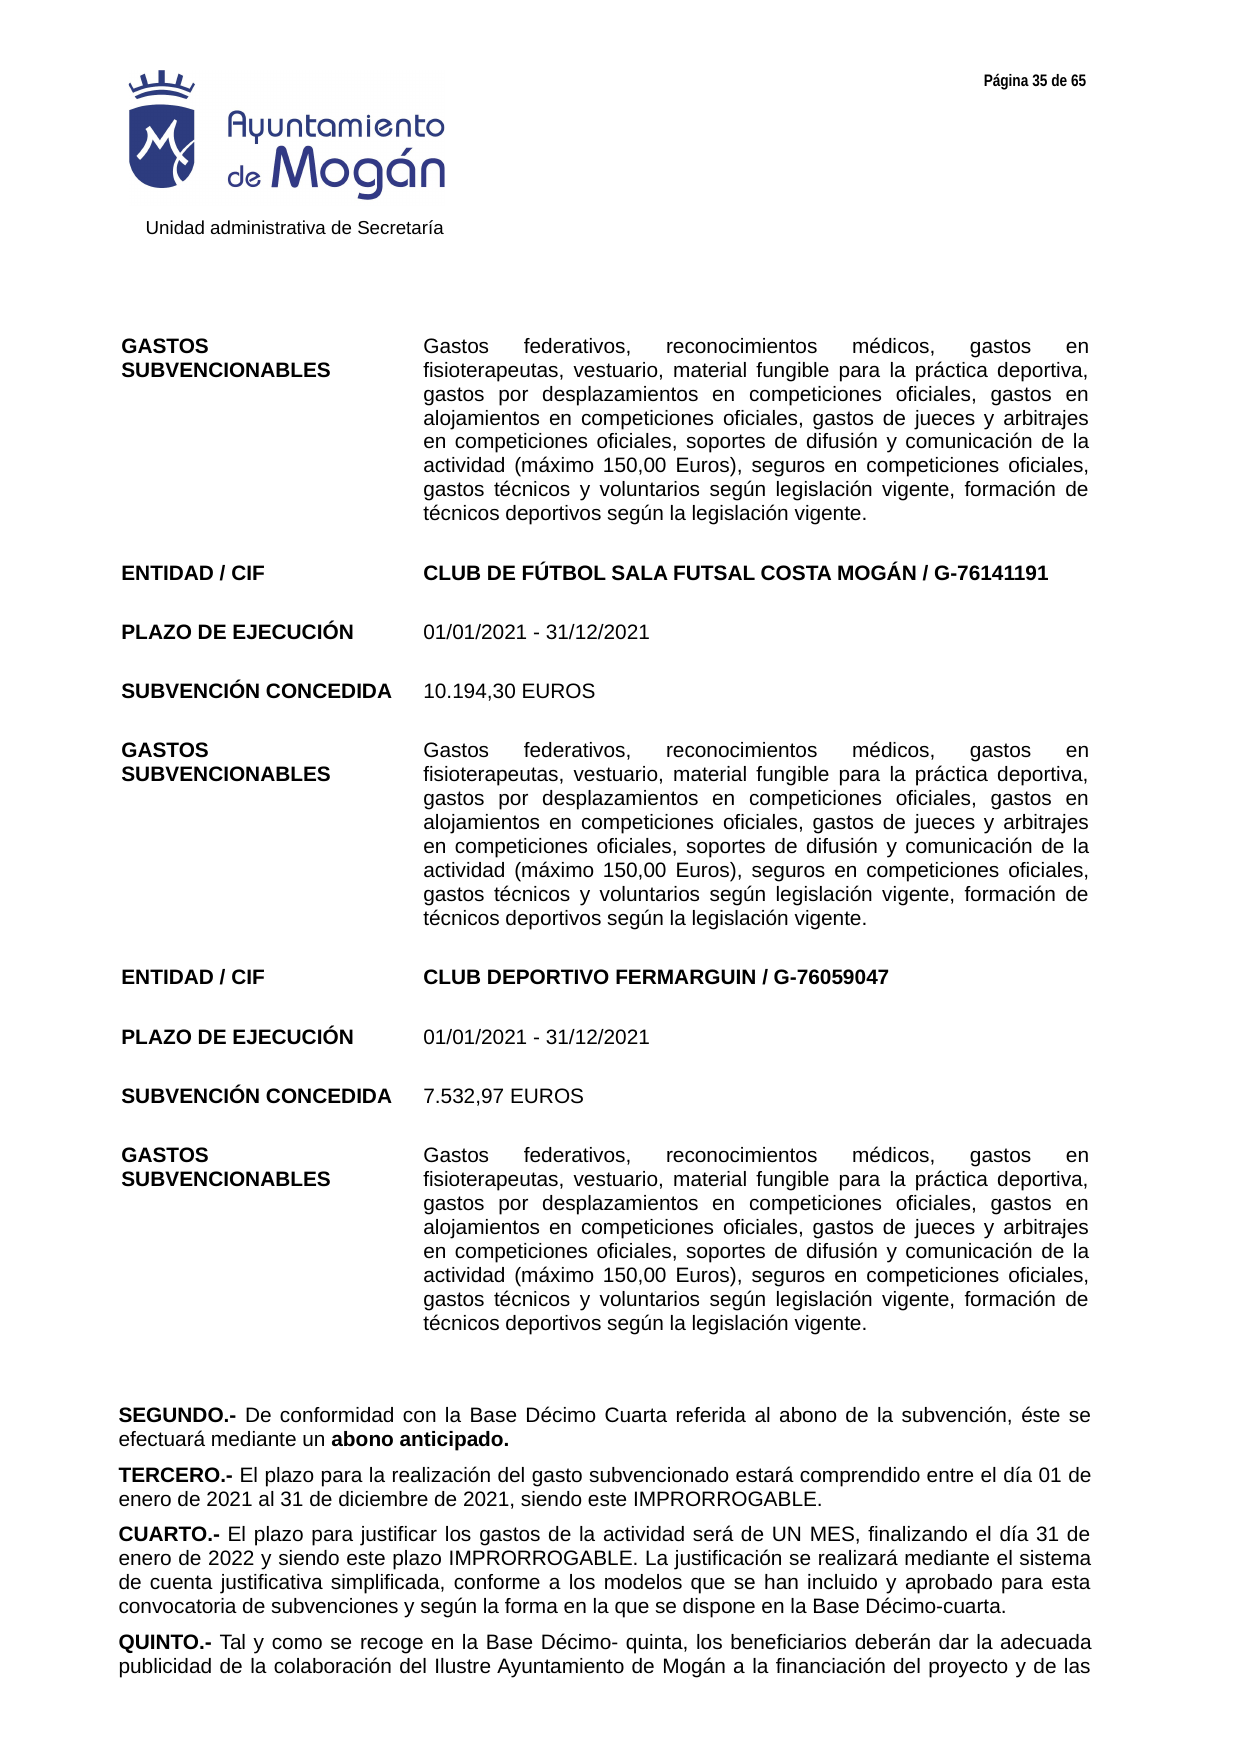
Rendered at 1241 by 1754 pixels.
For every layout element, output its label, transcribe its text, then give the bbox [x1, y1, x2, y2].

table_cell GASTOS SUBVENCIONABLES [118, 1140, 420, 1367]
table_cell Gastos federativos, reconocimientos médicos, gastos en fisioterapeutas, vestuario, material fungible para la práctica deportiva, gastos por desplazamientos en competiciones oficiales, gastos en alojamientos en competiciones oficiales, gastos de jueces y arbitrajes en competiciones oficiales, soportes de difusión y comunicación de la actividad (máximo 150,00 Euros), seguros en competiciones oficiales, gastos técnicos y voluntarios según legislación vigente, formación de técnicos deportivos según la legislación vigente. [420, 331, 1092, 557]
table_header CLUB DE FÚTBOL SALA FUTSAL COSTA MOGÁN / G-76141191 [420, 558, 1092, 617]
text QUINTO.- Tal y como se recoge en la Base Décimo- quinta, los beneficiarios deberán dar la adecuada publicidad de la colaboración del Ilustre Ayuntamiento de Mogán a la financiación del proyecto y de las [118, 1630, 1092, 1678]
table_cell GASTOS SUBVENCIONABLES [118, 735, 420, 962]
table_cell 01/01/2021 - 31/12/2021 [420, 1022, 1092, 1081]
table_cell Gastos federativos, reconocimientos médicos, gastos en fisioterapeutas, vestuario, material fungible para la práctica deportiva, gastos por desplazamientos en competiciones oficiales, gastos en alojamientos en competiciones oficiales, gastos de jueces y arbitrajes en competiciones oficiales, soportes de difusión y comunicación de la actividad (máximo 150,00 Euros), seguros en competiciones oficiales, gastos técnicos y voluntarios según legislación vigente, formación de técnicos deportivos según la legislación vigente. [420, 1140, 1092, 1367]
table_header CLUB DEPORTIVO FERMARGUIN / G-76059047 [420, 962, 1092, 1022]
table_cell SUBVENCIÓN CONCEDIDA [118, 676, 420, 735]
text TERCERO.- El plazo para la realización del gasto subvencionado estará comprendido entre el día 01 de enero de 2021 al 31 de diciembre de 2021, siendo este IMPRORROGABLE. [118, 1462, 1092, 1510]
table_cell Gastos federativos, reconocimientos médicos, gastos en fisioterapeutas, vestuario, material fungible para la práctica deportiva, gastos por desplazamientos en competiciones oficiales, gastos en alojamientos en competiciones oficiales, gastos de jueces y arbitrajes en competiciones oficiales, soportes de difusión y comunicación de la actividad (máximo 150,00 Euros), seguros en competiciones oficiales, gastos técnicos y voluntarios según legislación vigente, formación de técnicos deportivos según la legislación vigente. [420, 735, 1092, 962]
table_header ENTIDAD / CIF [118, 558, 420, 617]
table_cell 10.194,30 EUROS [420, 676, 1092, 735]
text CUARTO.- El plazo para justificar los gastos de la actividad será de UN MES, finalizando el día 31 de enero de 2022 y siendo este plazo IMPRORROGABLE. La justificación se realizará mediante el sistema de cuenta justificativa simplificada, conforme a los modelos que se han incluido y aprobado para esta convocatoria de subvenciones y según la forma en la que se dispone en la Base Décimo-cuarta. [118, 1522, 1092, 1618]
table_cell PLAZO DE EJECUCIÓN [118, 1022, 420, 1081]
picture [128, 70, 445, 206]
table_cell SUBVENCIÓN CONCEDIDA [118, 1081, 420, 1140]
table_cell GASTOS SUBVENCIONABLES [118, 331, 420, 557]
text SEGUNDO.- De conformidad con la Base Décimo Cuarta referida al abono de la subvención, éste se efectuará mediante un abono anticipado. [118, 1403, 1092, 1451]
table_cell 7.532,97 EUROS [420, 1081, 1092, 1140]
table_cell PLAZO DE EJECUCIÓN [118, 617, 420, 676]
table_cell 01/01/2021 - 31/12/2021 [420, 617, 1092, 676]
table_header ENTIDAD / CIF [118, 962, 420, 1022]
